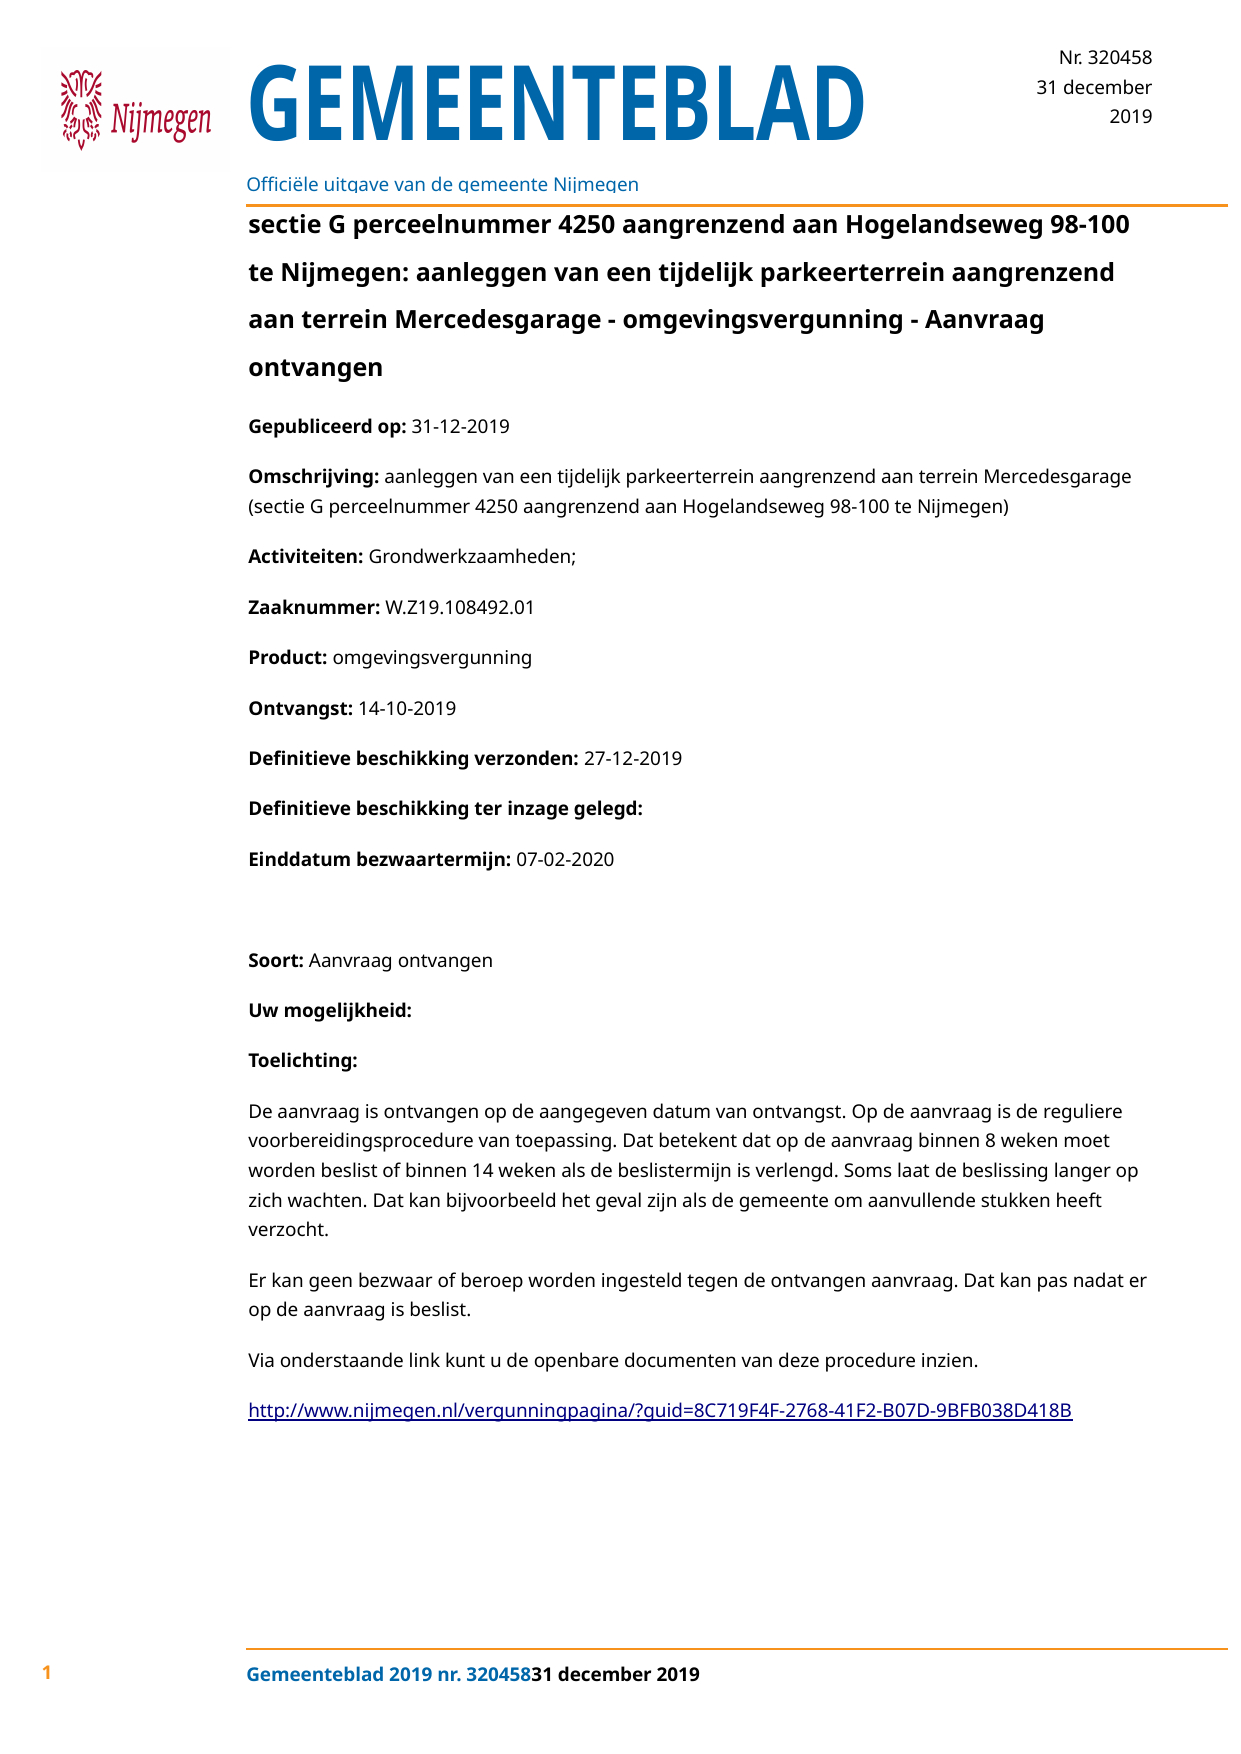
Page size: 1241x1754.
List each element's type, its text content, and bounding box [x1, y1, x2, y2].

text http://www.nijmegen.nl/vergunningpagina/?guid=8C719F4F-2768-41F2-B07D-9BFB038D418B [248, 1397, 1152, 1423]
text Activiteiten: Grondwerkzaamheden; [248, 543, 1152, 569]
text Ontvangst: 14-10-2019 [248, 695, 1152, 721]
text Definitieve beschikking ter inzage gelegd: [248, 796, 1152, 821]
text Omschrijving: aanleggen van een tijdelijk parkeerterrein aangrenzend aan terrein Mercedesgarage (sectie G perceelnummer 4250 aangrenzend aan Hogelandseweg 98-100 te Nijmegen) [248, 463, 1152, 519]
text Zaaknummer: W.Z19.108492.01 [248, 594, 1152, 620]
text De aanvraag is ontvangen op de aangegeven datum van ontvangst. Op de aanvraag is de reguliere voorbereidingsprocedure van toepassing. Dat betekent dat op de aanvraag binnen 8 weken moet worden beslist of binnen 14 weken als de beslistermijn is verlengd. Soms laat de beslissing langer op zich wachten. Dat kan bijvoorbeeld het geval zijn als de gemeente om aanvullende stukken heeft verzocht. [248, 1098, 1152, 1242]
text Toelichting: [248, 1048, 1152, 1073]
text Product: omgevingsvergunning [248, 644, 1152, 670]
text sectie G perceelnummer 4250 aangrenzend aan Hogelandseweg 98-100 te Nijmegen: aanleggen van een tijdelijk parkeerterrein aangrenzend aan terrein Mercedesgarage - omgevingsvergunning - Aanvraag ontvangen [248, 207, 1152, 384]
text Er kan geen bezwaar of beroep worden ingesteld tegen de ontvangen aanvraag. Dat kan pas nadat er op de aanvraag is beslist. [248, 1267, 1152, 1322]
text Soort: Aanvraag ontvangen [248, 947, 1152, 973]
text Einddatum bezwaartermijn: 07-02-2020 [248, 846, 1152, 872]
text Via onderstaande link kunt u de openbare documenten van deze procedure inzien. [248, 1347, 1152, 1373]
picture [41, 47, 231, 172]
text Uw mogelijkheid: [248, 997, 1152, 1023]
text Gepubliceerd op: 31-12-2019 [248, 413, 1152, 439]
text Definitieve beschikking verzonden: 27-12-2019 [248, 745, 1152, 771]
